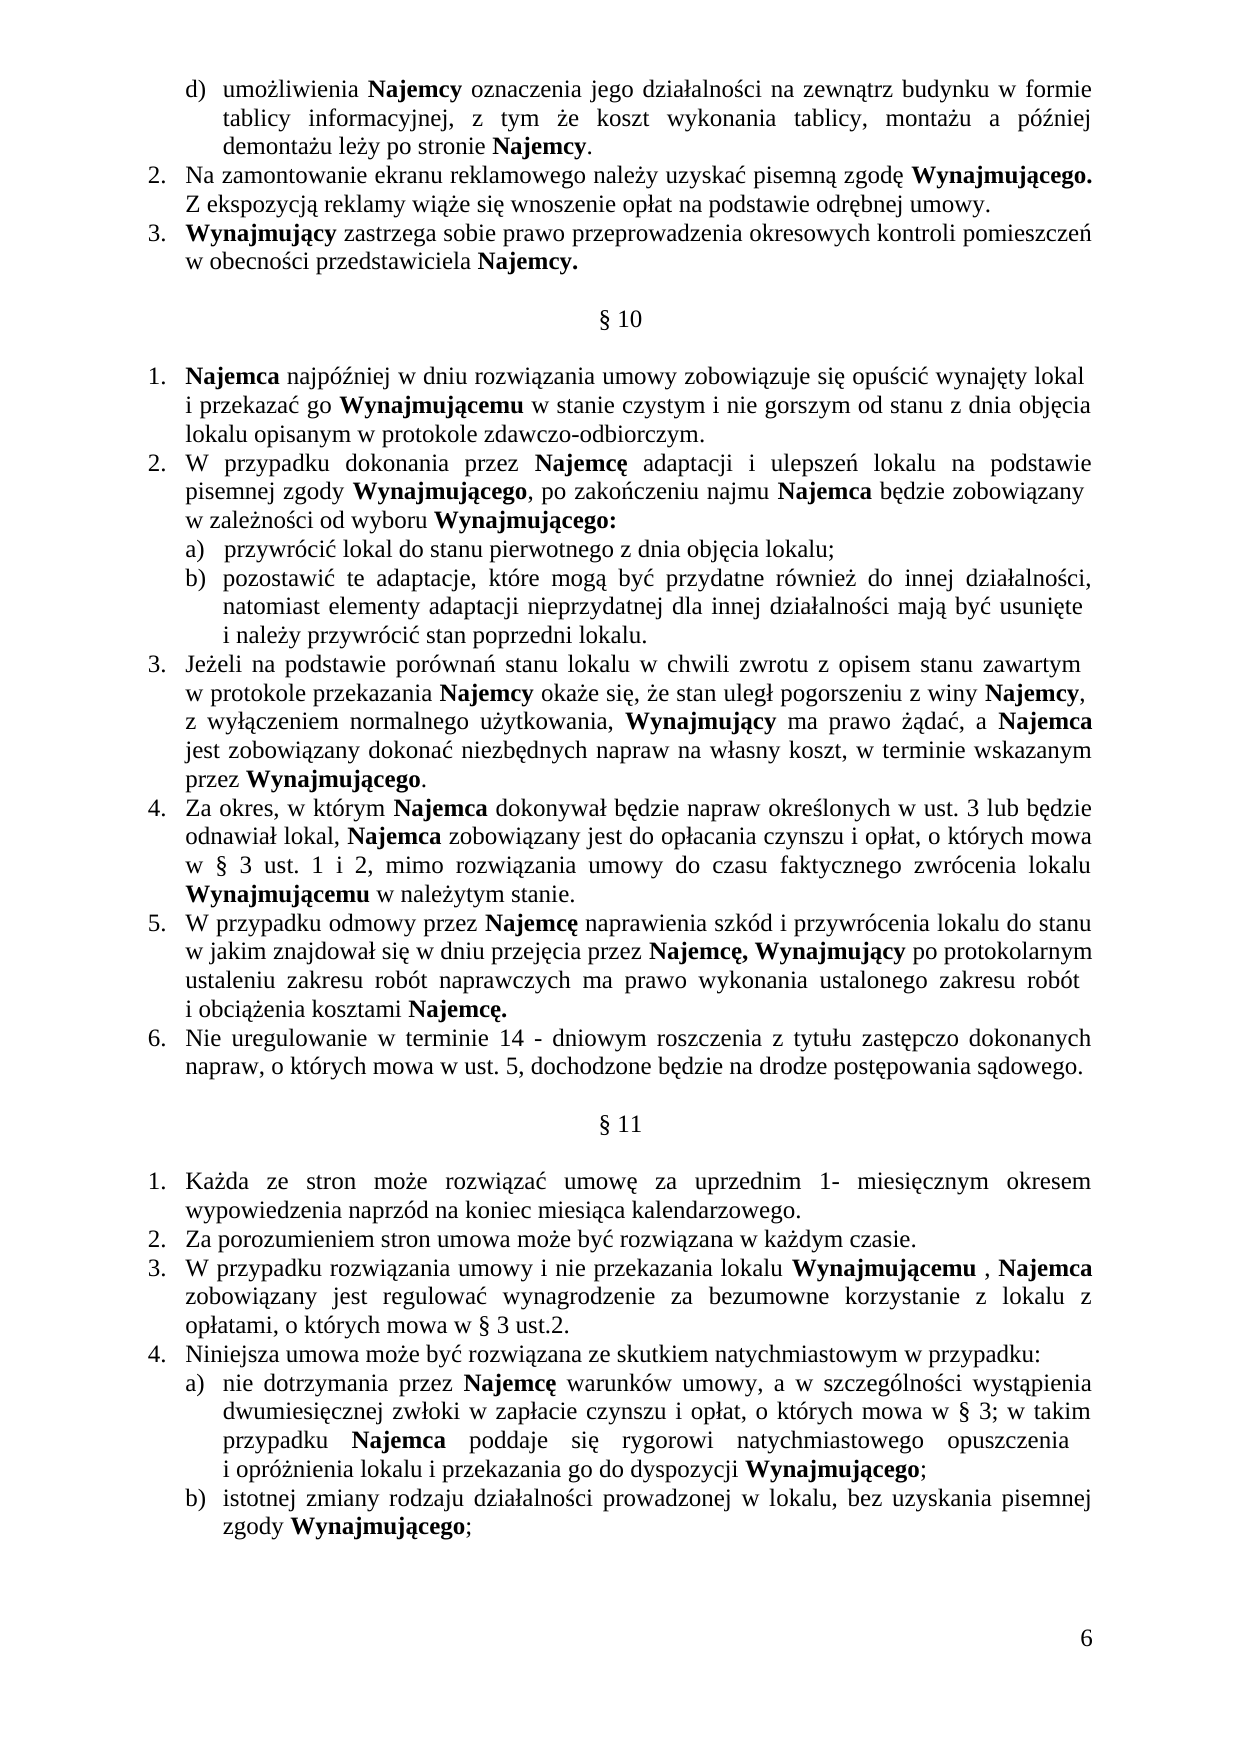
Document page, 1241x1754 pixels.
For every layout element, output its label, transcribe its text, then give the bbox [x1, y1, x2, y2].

list Najemca najpóźniej w dniu rozwiązania umowy zobowiązuje się opuścić wynajęty lokal i przekazać go Wynajmującemu w stanie czystym i nie gorszym od stanu z dnia objęcia lokalu opisanym w protokole zdawczo-odbiorczym. [148, 361, 1092, 448]
list umożliwienia Najemcy oznaczenia jego działalności na zewnątrz budynku w formie tablicy informacyjnej, z tym że koszt wykonania tablicy, montażu a później demontażu leży po stronie Najemcy. [185, 74, 1092, 160]
list Nie uregulowanie w terminie 14 - dniowym roszczenia z tytułu zastępczo dokonanych napraw, o których mowa w ust. 5, dochodzone będzie na drodze postępowania sądowego. [148, 1023, 1092, 1080]
list W przypadku odmowy przez Najemcę naprawienia szkód i przywrócenia lokalu do stanu w jakim znajdował się w dniu przejęcia przez Najemcę, Wynajmujący po protokolarnym ustaleniu zakresu robót naprawczych ma prawo wykonania ustalonego zakresu robót i obciążenia kosztami Najemcę. [148, 908, 1092, 1023]
list W przypadku dokonania przez Najemcę adaptacji i ulepszeń lokalu na podstawie pisemnej zgody Wynajmującego, po zakończeniu najmu Najemca będzie zobowiązany w zależności od wyboru Wynajmującego: [148, 448, 1092, 534]
list Jeżeli na podstawie porównań stanu lokalu w chwili zwrotu z opisem stanu zawartym w protokole przekazania Najemcy okaże się, że stan uległ pogorszeniu z winy Najemcy, z wyłączeniem normalnego użytkowania, Wynajmujący ma prawo żądać, a Najemca jest zobowiązany dokonać niezbędnych napraw na własny koszt, w terminie wskazanym przez Wynajmującego. [148, 649, 1092, 793]
list nie dotrzymania przez Najemcę warunków umowy, a w szczególności wystąpienia dwumiesięcznej zwłoki w zapłacie czynszu i opłat, o których mowa w § 3; w takim przypadku Najemca poddaje się rygorowi natychmiastowego opuszczenia i opróżnienia lokalu i przekazania go do dyspozycji Wynajmującego; [185, 1368, 1092, 1483]
list istotnej zmiany rodzaju działalności prowadzonej w lokalu, bez uzyskania pisemnej zgody Wynajmującego; [185, 1483, 1092, 1540]
list Wynajmujący zastrzega sobie prawo przeprowadzenia okresowych kontroli pomieszczeń w obecności przedstawiciela Najemcy. [148, 218, 1092, 275]
list § 11 [148, 1109, 1092, 1138]
list Za okres, w którym Najemca dokonywał będzie napraw określonych w ust. 3 lub będzie odnawiał lokal, Najemca zobowiązany jest do opłacania czynszu i opłat, o których mowa w § 3 ust. 1 i 2, mimo rozwiązania umowy do czasu faktycznego zwrócenia lokalu Wynajmującemu w należytym stanie. [148, 793, 1092, 908]
list W przypadku rozwiązania umowy i nie przekazania lokalu Wynajmującemu , Najemca zobowiązany jest regulować wynagrodzenie za bezumowne korzystanie z lokalu z opłatami, o których mowa w § 3 ust.2. [148, 1253, 1092, 1339]
list Każda ze stron może rozwiązać umowę za uprzednim 1- miesięcznym okresem wypowiedzenia naprzód na koniec miesiąca kalendarzowego. [148, 1166, 1092, 1224]
list przywrócić lokal do stanu pierwotnego z dnia objęcia lokalu; [185, 534, 1092, 563]
list § 10 [148, 304, 1092, 333]
list Za porozumieniem stron umowa może być rozwiązana w każdym czasie. [148, 1224, 1092, 1253]
list pozostawić te adaptacje, które mogą być przydatne również do innej działalności, natomiast elementy adaptacji nieprzydatnej dla innej działalności mają być usunięte i należy przywrócić stan poprzedni lokalu. [185, 563, 1092, 649]
list Niniejsza umowa może być rozwiązana ze skutkiem natychmiastowym w przypadku: [148, 1339, 1092, 1368]
list Na zamontowanie ekranu reklamowego należy uzyskać pisemną zgodę Wynajmującego. Z ekspozycją reklamy wiąże się wnoszenie opłat na podstawie odrębnej umowy. [148, 160, 1092, 218]
